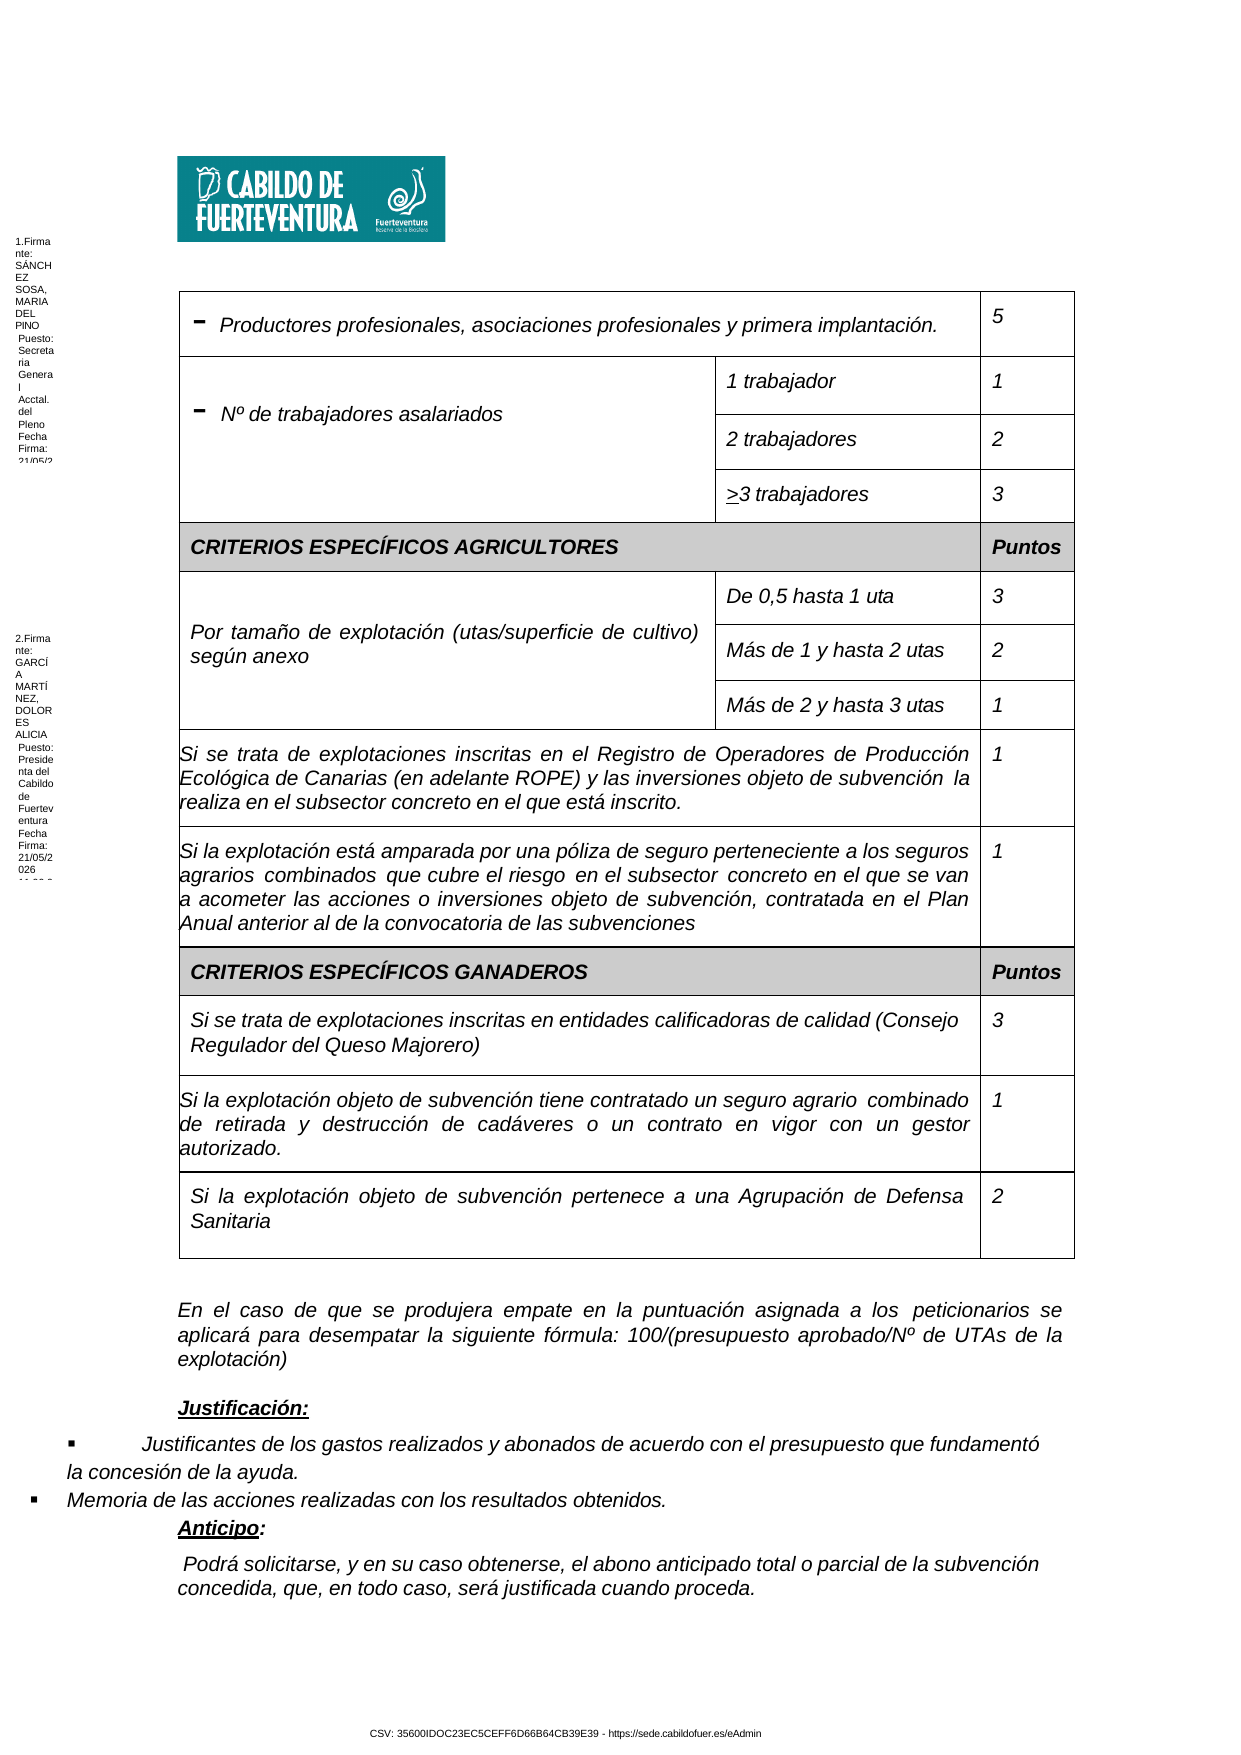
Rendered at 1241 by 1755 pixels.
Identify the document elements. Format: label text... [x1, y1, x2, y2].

table_cell 3 [981, 996, 1074, 1074]
table_cell 1 [981, 357, 1074, 414]
list Memoria de las acciones realizadas con los resultados obtenidos. [29, 1488, 1170, 1512]
table_cell 1 [981, 1076, 1074, 1171]
table_cell 1 [981, 827, 1074, 946]
table_cell 2 [981, 625, 1074, 680]
table_cell Por tamaño de explotación (utas/superficie de cultivo) según anexo [180, 572, 715, 729]
table_cell Si la explotación está amparada por una póliza de seguro perteneciente a los seguros agrarios combinados que cubre el riesgo en el subsector concreto en el que se van a acometer las acciones o inversiones objeto de subvención, contratada en el Plan Anual anterior al de la convocatoria de las subvenciones [180, 827, 980, 946]
list Justificantes de los gastos realizados y abonados de acuerdo con el presupuesto que fundamentó la concesión de la ayuda. [67, 1432, 1043, 1484]
table_cell 2 trabajadores [716, 415, 980, 469]
text Podrá solicitarse, y en su caso obtenerse, el abono anticipado total o parcial de la subvención concedida, que, en todo caso, será justificada cuando proceda. [177, 1552, 1058, 1600]
table_cell Más de 2 y hasta 3 utas [716, 681, 980, 729]
table_cell 3 [981, 572, 1074, 624]
table_cell Si se trata de explotaciones inscritas en el Registro de Operadores de Producción Ecológica de Canarias (en adelante ROPE) y las inversiones objeto de subvención la realiza en el subsector concreto en el que está inscrito. [180, 730, 980, 826]
table_header - Productores profesionales, asociaciones profesionales y primera implantación. [180, 292, 980, 356]
table_cell >3 trabajadores [716, 470, 980, 522]
text [178, 1259, 1075, 1274]
table_cell De 0,5 hasta 1 uta [716, 572, 980, 624]
table_cell Si la explotación objeto de subvención pertenece a una Agrupación de Defensa Sanitaria [180, 1173, 980, 1258]
table_cell 3 [981, 470, 1074, 522]
table_header 5 [981, 292, 1074, 356]
table_cell CRITERIOS ESPECÍFICOS AGRICULTORES [180, 523, 980, 571]
subtitle Justificación: [177, 1396, 1170, 1420]
text 1.Firmante: SÁNCHEZ SOSA,MARIA DEL PINO [15, 236, 54, 332]
table_cell 2 [981, 415, 1074, 469]
table_cell 1 [981, 730, 1074, 826]
table_cell 1 trabajador [716, 357, 980, 414]
text Puesto: Presidenta del Cabildo de Fuerteventura Fecha Firma: 21/05/2026 11:00:05 [18, 741, 54, 879]
text Puesto: Secretaria General Acctal. del Pleno Fecha Firma: 21/05/2026 10:58:02 [18, 332, 54, 463]
table_cell CRITERIOS ESPECÍFICOS GANADEROS [180, 948, 980, 995]
table_cell 2 [981, 1173, 1074, 1258]
table_cell Más de 1 y hasta 2 utas [716, 625, 980, 680]
table_cell Puntos [981, 523, 1074, 571]
table_cell Puntos [981, 948, 1074, 995]
text En el caso de que se produjera empate en la puntuación asignada a los peticionarios se aplicará para desempatar la siguiente fórmula: 100/(presupuesto aprobado/Nº de UTAs de la explotación) [177, 1298, 1063, 1371]
table_cell Si se trata de explotaciones inscritas en entidades calificadoras de calidad (Consejo Regulador del Queso Majorero) [180, 996, 980, 1074]
text 2.Firmante: GARCÍA MARTÍNEZ, DOLORES ALICIA [15, 633, 54, 741]
table_cell 1 [981, 681, 1074, 729]
subtitle Anticipo: [177, 1516, 1170, 1539]
table_cell Si la explotación objeto de subvención tiene contratado un seguro agrario combinado de retirada y destrucción de cadáveres o un contrato en vigor con un gestor autorizado. [180, 1076, 980, 1171]
table_cell - Nº de trabajadores asalariados [180, 357, 715, 522]
